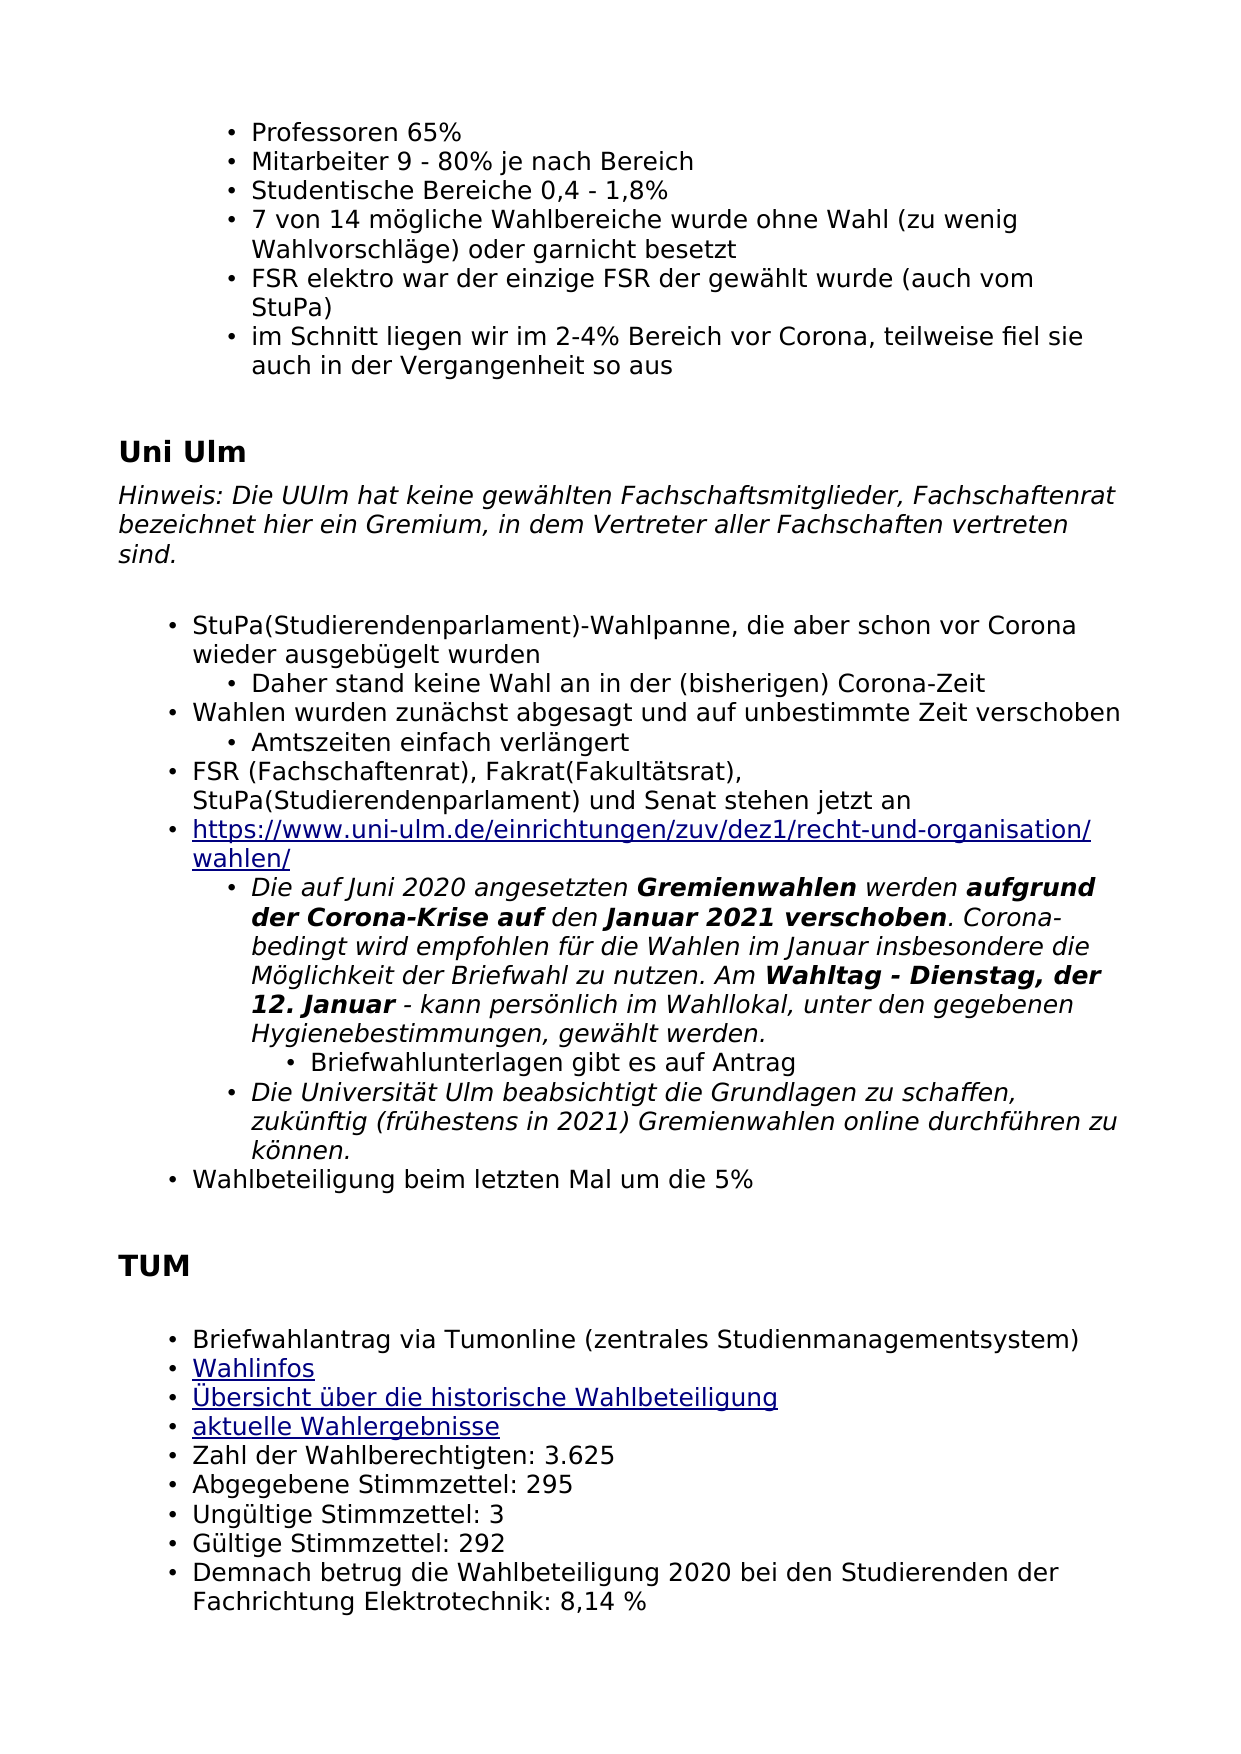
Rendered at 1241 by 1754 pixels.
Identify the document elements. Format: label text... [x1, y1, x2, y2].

list FSR (Fachschaftenrat), Fakrat(Fakultätsrat), StuPa(Studierendenparlament) und Senat stehen jetzt an [177, 757, 1122, 815]
list Briefwahlunterlagen gibt es auf Antrag [295, 1048, 1122, 1078]
list Wahlbeteiligung beim letzten Mal um die 5% [177, 1165, 1122, 1194]
list Professoren 65% [236, 118, 1122, 147]
list im Schnitt liegen wir im 2-4% Bereich vor Corona, teilweise fiel sie auch in der Vergangenheit so aus [236, 322, 1122, 381]
list aktuelle Wahlergebnisse [177, 1412, 1122, 1441]
subtitle Uni Ulm [118, 435, 1122, 469]
list Demnach betrug die Wahlbeteiligung 2020 bei den Studierenden der Fachrichtung Elektrotechnik: 8,14 % [177, 1558, 1122, 1616]
list StuPa(Studierendenparlament)-Wahlpanne, die aber schon vor Corona wieder ausgebügelt wurden [177, 611, 1122, 669]
list Die auf Juni 2020 angesetzten Gremienwahlen werden aufgrund der Corona-Krise auf den Januar 2021 verschoben. Corona-bedingt wird empfohlen für die Wahlen im Januar insbesondere die Möglichkeit der Briefwahl zu nutzen. Am Wahltag - Dienstag, der 12. Januar - kann persönlich im Wahllokal, unter den gegebenen Hygienebestimmungen, gewählt werden. [236, 873, 1122, 1048]
list Briefwahlantrag via Tumonline (zentrales Studienmanagementsystem) [177, 1325, 1122, 1354]
list Mitarbeiter 9 - 80% je nach Bereich [236, 147, 1122, 176]
list Gültige Stimmzettel: 292 [177, 1529, 1122, 1558]
list FSR elektro war der einzige FSR der gewählt wurde (auch vom StuPa) [236, 264, 1122, 322]
list Ungültige Stimmzettel: 3 [177, 1500, 1122, 1529]
list Abgegebene Stimmzettel: 295 [177, 1471, 1122, 1500]
list Die Universität Ulm beabsichtigt die Grundlagen zu schaffen, zukünftig (frühestens in 2021) Gremienwahlen online durchführen zu können. [236, 1078, 1122, 1165]
list Wahlen wurden zunächst abgesagt und auf unbestimmte Zeit verschoben [177, 698, 1122, 728]
text Hinweis: Die UUlm hat keine gewählten Fachschaftsmitglieder, Fachschaftenrat bezeichnet hier ein Gremium, in dem Vertreter aller Fachschaften vertreten sind. [118, 482, 1122, 569]
list https://www.uni-ulm.de/einrichtungen/zuv/dez1/recht-und-organisation/wahlen/ [177, 815, 1122, 873]
subtitle TUM [118, 1249, 1122, 1283]
list Amtszeiten einfach verlängert [236, 728, 1122, 757]
list 7 von 14 mögliche Wahlbereiche wurde ohne Wahl (zu wenig Wahlvorschläge) oder garnicht besetzt [236, 206, 1122, 264]
list Daher stand keine Wahl an in der (bisherigen) Corona-Zeit [236, 669, 1122, 698]
list Wahlinfos [177, 1354, 1122, 1383]
list Übersicht über die historische Wahlbeteiligung [177, 1383, 1122, 1412]
list Zahl der Wahlberechtigten: 3.625 [177, 1441, 1122, 1471]
list Studentische Bereiche 0,4 - 1,8% [236, 176, 1122, 206]
